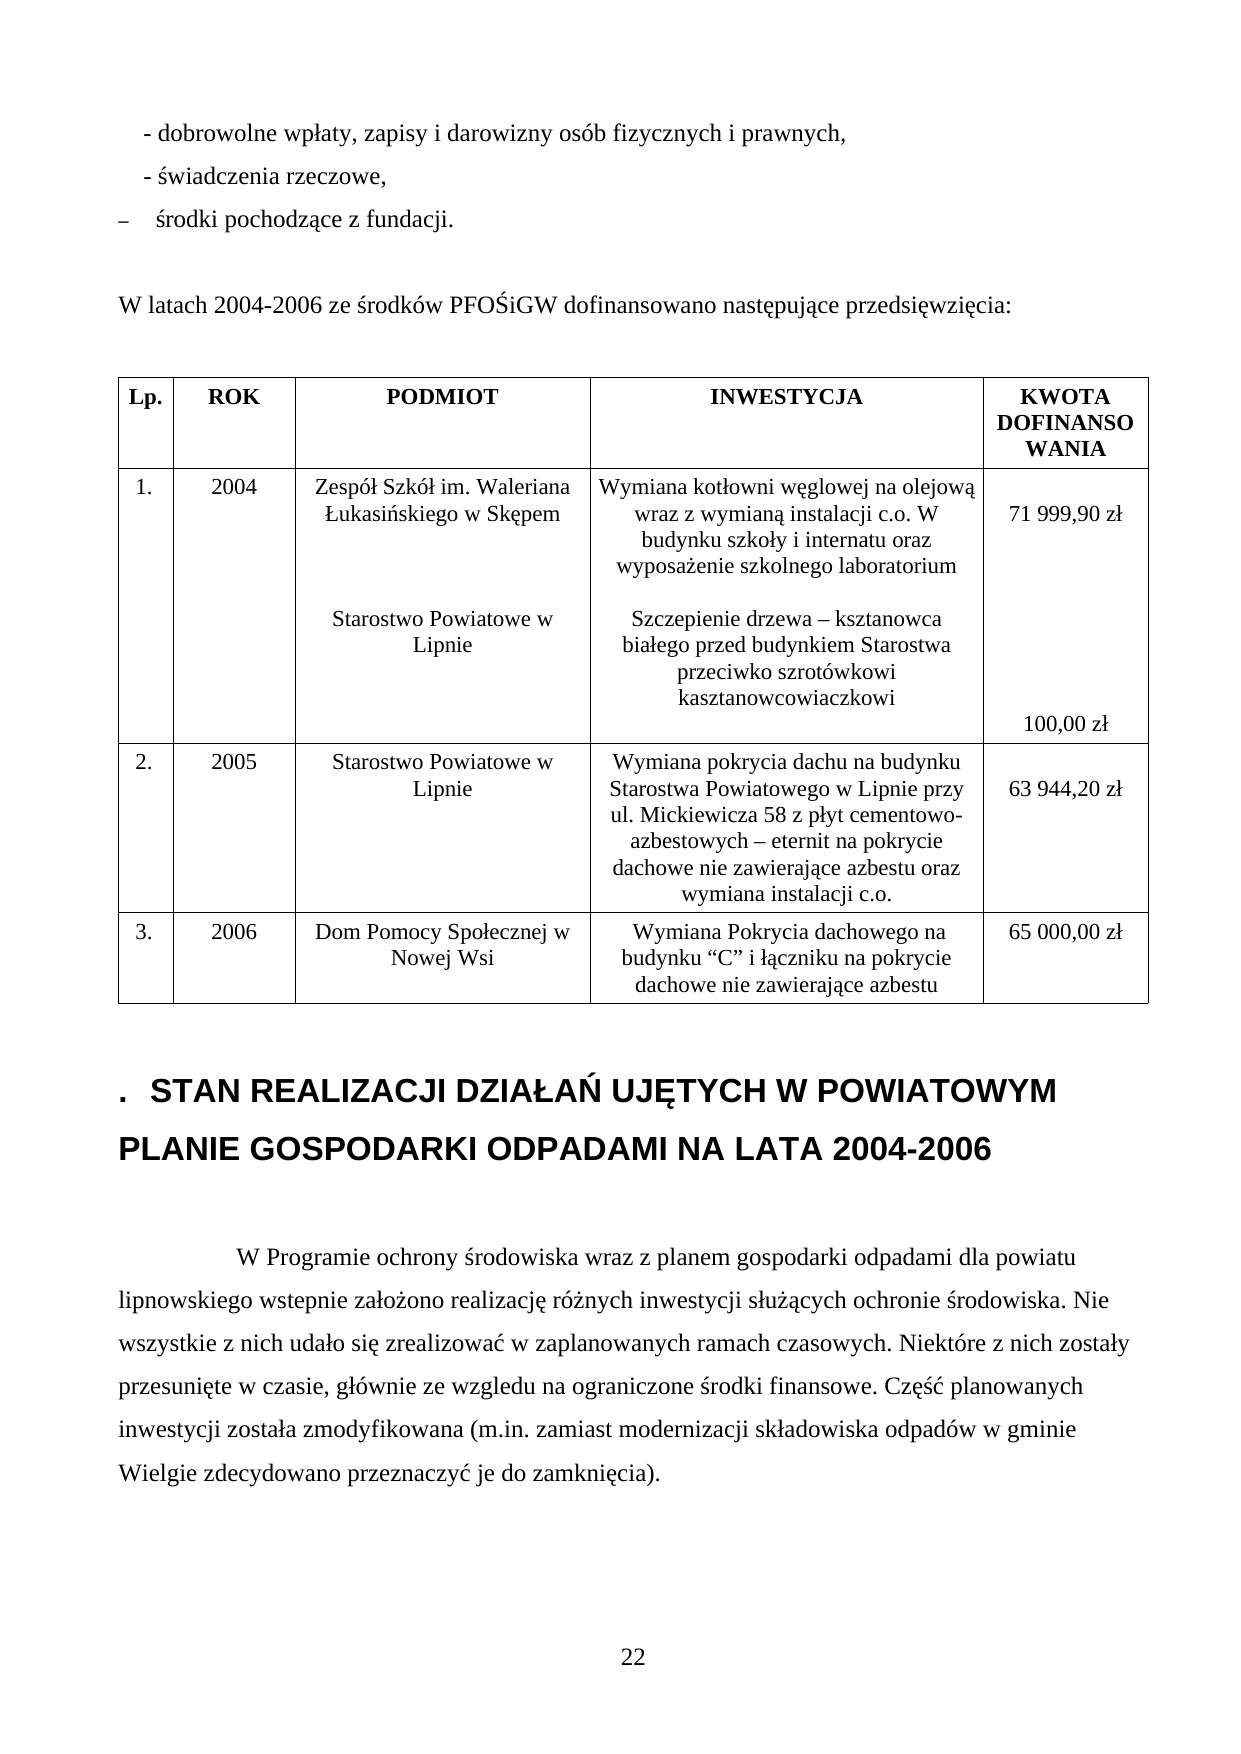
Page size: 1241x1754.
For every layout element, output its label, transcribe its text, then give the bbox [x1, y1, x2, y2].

table_cell Dom Pomocy Społecznej w Nowej Wsi [296, 913, 590, 1003]
table_cell 71 999,90 zł 100,00 zł [984, 469, 1148, 743]
table_cell 2004 [174, 469, 295, 743]
table_header ROK [174, 378, 295, 468]
table_cell Wymiana Pokrycia dachowego na budynku “C” i łączniku na pokrycie dachowe nie zawierające azbestu [591, 913, 983, 1003]
table_cell 63 944,20 zł [984, 744, 1148, 912]
table_cell Wymiana pokrycia dachu na budynku Starostwa Powiatowego w Lipnie przy ul. Mickiewicza 58 z płyt cementowo-azbestowych – eternit na pokrycie dachowe nie zawierające azbestu oraz wymiana instalacji c.o. [591, 744, 983, 912]
table_cell [119, 469, 173, 743]
table_header Lp. [119, 378, 173, 468]
table_header INWESTYCJA [591, 378, 983, 468]
text - dobrowolne wpłaty, zapisy i darowizny osób fizycznych i prawnych, [118, 118, 1148, 147]
table_header KWOTA DOFINANSOWANIA [984, 378, 1148, 468]
table_cell Zespół Szkół im. Waleriana Łukasińskiego w Skępem Starostwo Powiatowe w Lipnie [296, 469, 590, 743]
table_cell 2005 [174, 744, 295, 912]
text W Programie ochrony środowiska wraz z planem gospodarki odpadami dla powiatu lipnowskiego wstepnie założono realizację różnych inwestycji służących ochronie środowiska. Nie wszystkie z nich udało się zrealizować w zaplanowanych ramach czasowych. Niektóre z nich zostały przesunięte w czasie, głównie ze wzgledu na ograniczone środki finansowe. Część planowanych inwestycji została zmodyfikowana (m.in. zamiast modernizacji składowiska odpadów w gminie Wielgie zdecydowano przeznaczyć je do zamknięcia). [118, 1242, 1148, 1486]
table_cell Wymiana kotłowni węglowej na olejową wraz z wymianą instalacji c.o. W budynku szkoły i internatu oraz wyposażenie szkolnego laboratorium Szczepienie drzewa – ksztanowca białego przed budynkiem Starostwa przeciwko szrotówkowi kasztanowcowiaczkowi [591, 469, 983, 743]
table_cell [119, 913, 173, 1003]
table_cell Starostwo Powiatowe w Lipnie [296, 744, 590, 912]
subtitle STAN REALIZACJI DZIAŁAŃ UJĘTYCH W POWIATOWYM PLANIE GOSPODARKI ODPADAMI NA LATA 2004-2006 [118, 1071, 1148, 1167]
table_cell 2006 [174, 913, 295, 1003]
table_cell [119, 744, 173, 912]
table_cell 65 000,00 zł [984, 913, 1148, 1003]
table_header PODMIOT [296, 378, 590, 468]
text - świadczenia rzeczowe, [118, 161, 1148, 190]
text W latach 2004-2006 ze środków PFOŚiGW dofinansowano następujące przedsięwzięcia: [118, 291, 1148, 319]
list środki pochodzące z fundacji. [118, 204, 1148, 233]
